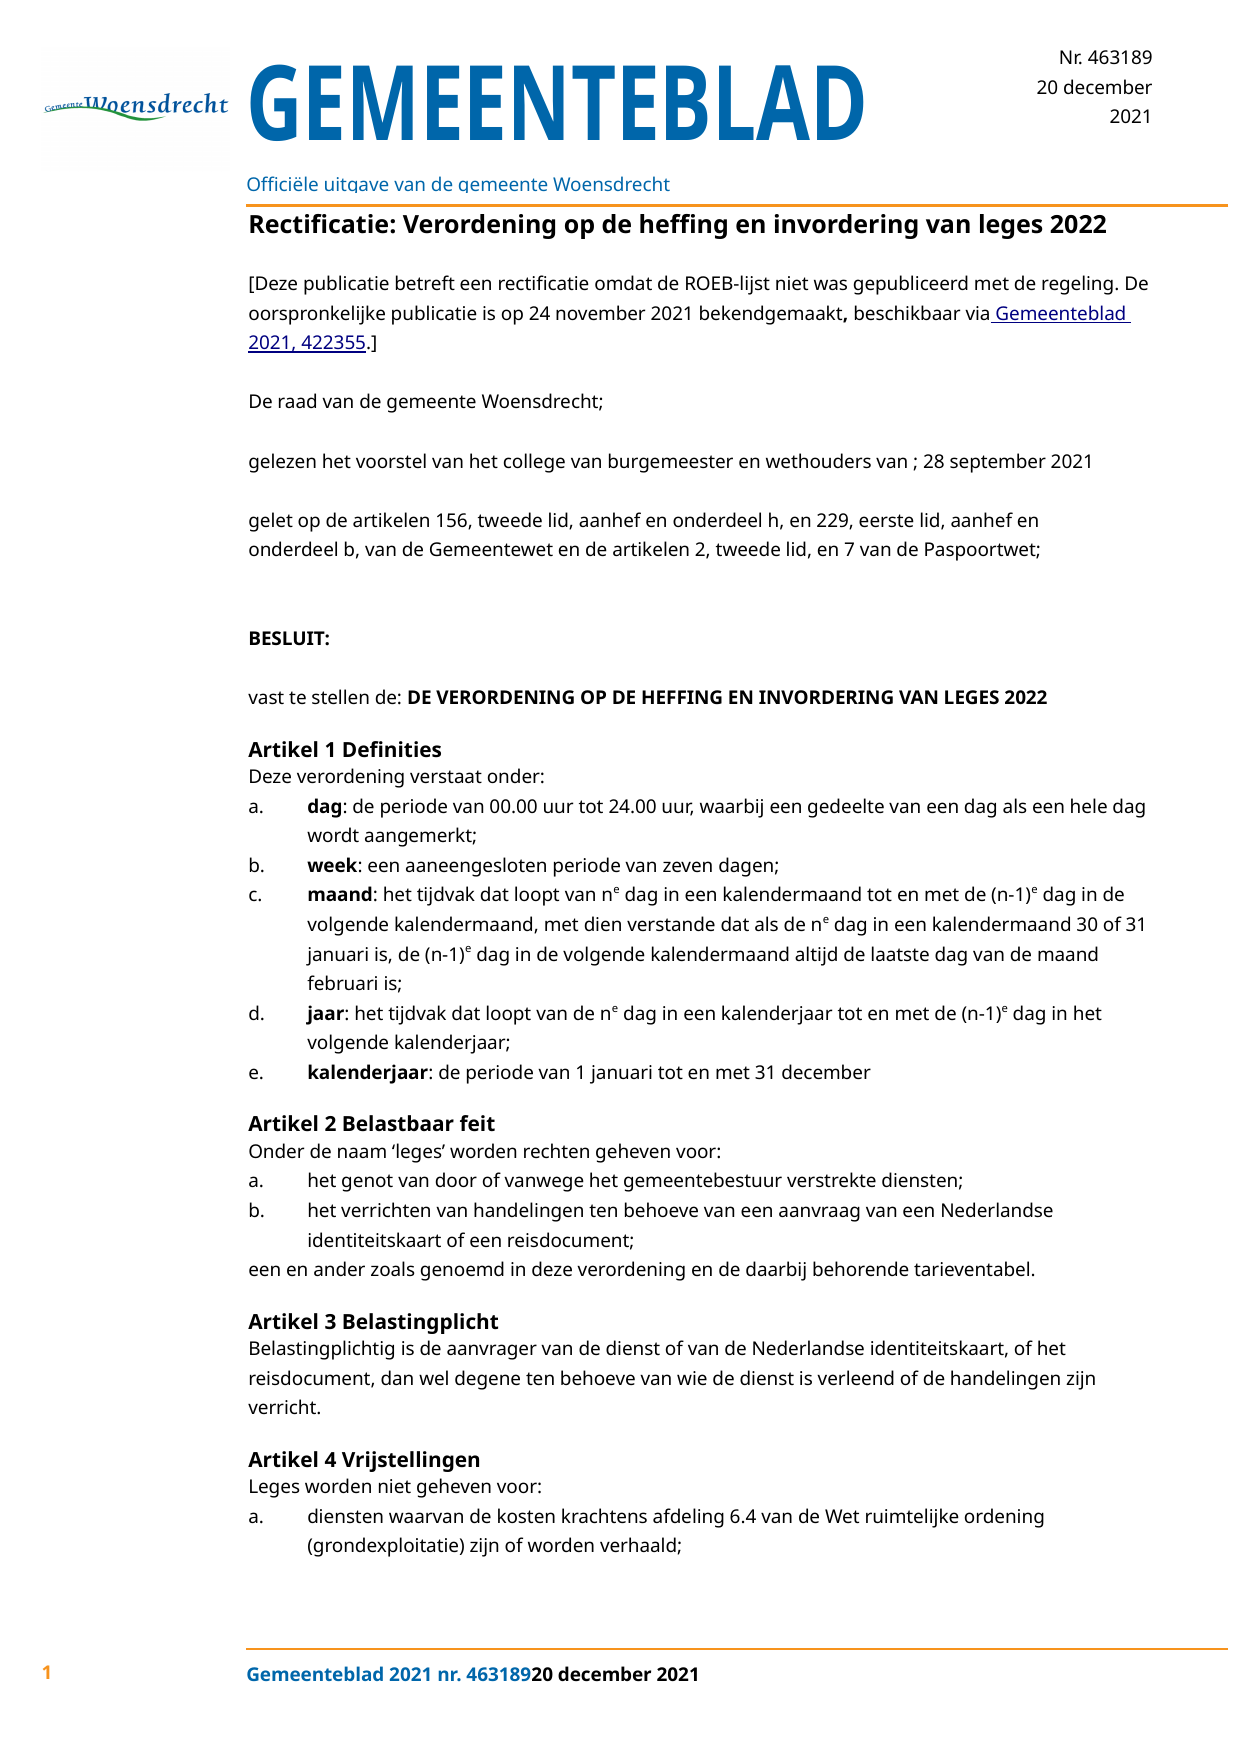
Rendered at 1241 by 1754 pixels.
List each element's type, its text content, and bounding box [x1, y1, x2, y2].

text [Deze publicatie betreft een rectificatie omdat de ROEB-lijst niet was gepubliceerd met de regeling. De oorspronkelijke publicatie is op 24 november 2021 bekendgemaakt, beschikbaar via Gemeenteblad 2021, 422355.] [248, 270, 1152, 355]
text Artikel 4 Vrijstellingen [248, 1445, 1152, 1473]
text Artikel 1 Definities [248, 735, 1152, 763]
text Leges worden niet geheven voor: [248, 1473, 1152, 1499]
text Deze verordening verstaat onder: [248, 763, 1152, 789]
text De raad van de gemeente Woensdrecht; [248, 389, 1152, 414]
list maand: het tijdvak dat loopt van ne dag in een kalendermaand tot en met de (n-1)e dag in de volgende kalendermaand, met dien verstande dat als de ne dag in een kalendermaand 30 of 31 januari is, de (n-1)e dag in de volgende kalendermaand altijd de laatste dag van de maand februari is; [248, 882, 1152, 996]
text Artikel 2 Belastbaar feit [248, 1109, 1152, 1138]
text Artikel 3 Belastingplicht [248, 1307, 1152, 1335]
text Onder de naam ‘leges’ worden rechten geheven voor: [248, 1138, 1152, 1164]
list jaar: het tijdvak dat loopt van de ne dag in een kalenderjaar tot en met de (n-1)e dag in het volgende kalenderjaar; [248, 1000, 1152, 1055]
picture [41, 47, 231, 172]
text BESLUIT: [248, 625, 1152, 651]
list diensten waarvan de kosten krachtens afdeling 6.4 van de Wet ruimtelijke ordening (grondexploitatie) zijn of worden verhaald; [248, 1503, 1152, 1558]
text een en ander zoals genoemd in deze verordening en de daarbij behorende tarieventabel. [248, 1256, 1152, 1282]
text vast te stellen de: DE VERORDENING OP DE HEFFING EN INVORDERING VAN LEGES 2022 [248, 684, 1152, 710]
list het genot van door of vanwege het gemeentebestuur verstrekte diensten; [248, 1168, 1152, 1193]
list week: een aaneengesloten periode van zeven dagen; [248, 852, 1152, 878]
list dag: de periode van 00.00 uur tot 24.00 uur, waarbij een gedeelte van een dag als een hele dag wordt aangemerkt; [248, 793, 1152, 848]
text Rectificatie: Verordening op de heffing en invordering van leges 2022 [248, 207, 1152, 241]
list kalenderjaar: de periode van 1 januari tot en met 31 december [248, 1059, 1152, 1085]
text gelezen het voorstel van het college van burgemeester en wethouders van ; 28 september 2021 [248, 448, 1152, 473]
text Belastingplichtig is de aanvrager van de dienst of van de Nederlandse identiteitskaart, of het reisdocument, dan wel degene ten behoeve van wie de dienst is verleend of de handelingen zijn verricht. [248, 1335, 1152, 1420]
text gelet op de artikelen 156, tweede lid, aanhef en onderdeel h, en 229, eerste lid, aanhef en [248, 507, 1152, 533]
list het verrichten van handelingen ten behoeve van een aanvraag van een Nederlandse identiteitskaart of een reisdocument; [248, 1197, 1152, 1252]
text onderdeel b, van de Gemeentewet en de artikelen 2, tweede lid, en 7 van de Paspoortwet; [248, 537, 1152, 562]
